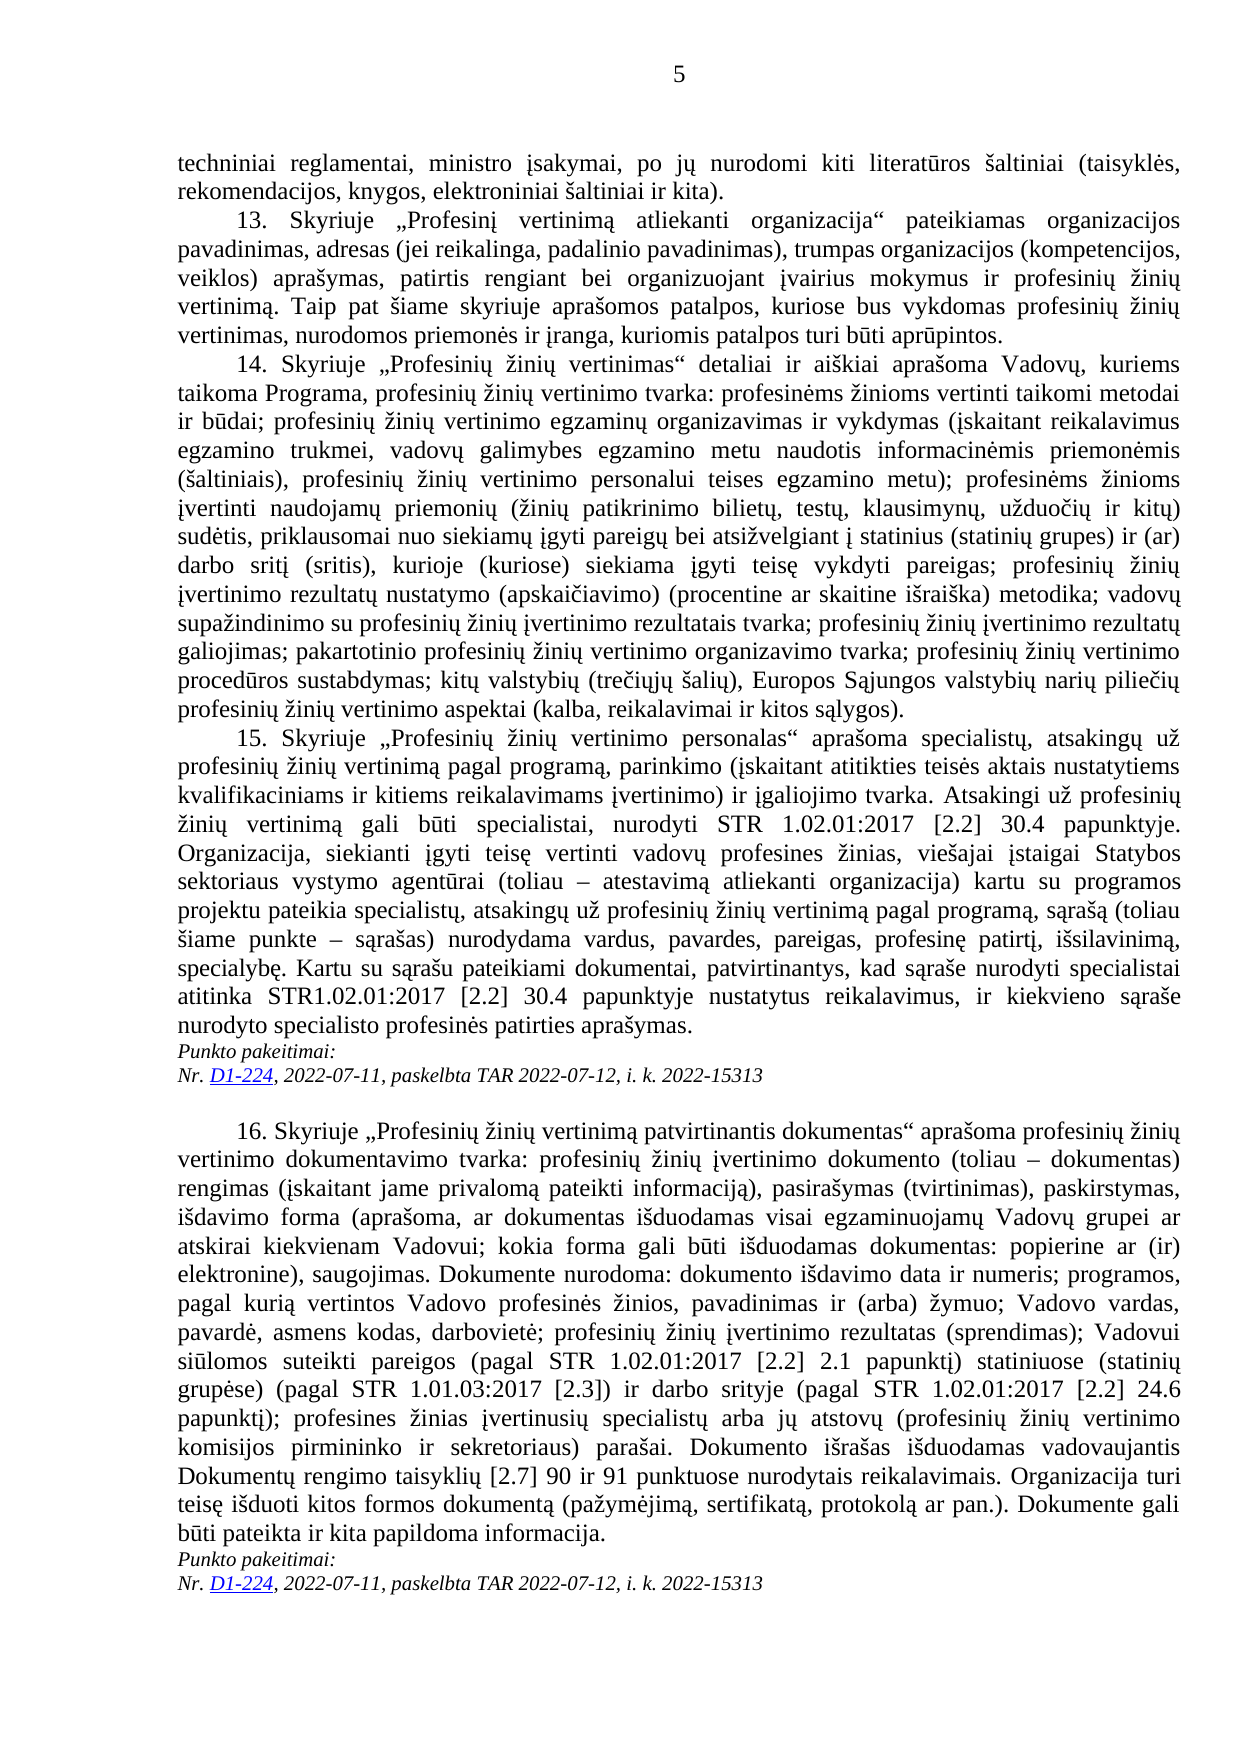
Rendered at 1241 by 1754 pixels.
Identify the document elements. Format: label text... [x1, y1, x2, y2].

text 16. Skyriuje „Profesinių žinių vertinimą patvirtinantis dokumentas“ aprašoma profesinių žinių vertinimo dokumentavimo tvarka: profesinių žinių įvertinimo dokumento (toliau – dokumentas) rengimas (įskaitant jame privalomą pateikti informaciją), pasirašymas (tvirtinimas), paskirstymas, išdavimo forma (aprašoma, ar dokumentas išduodamas visai egzaminuojamų Vadovų grupei ar atskirai kiekvienam Vadovui; kokia forma gali būti išduodamas dokumentas: popierine ar (ir) elektronine), saugojimas. Dokumente nurodoma: dokumento išdavimo data ir numeris; programos, pagal kurią vertintos Vadovo profesinės žinios, pavadinimas ir (arba) žymuo; Vadovo vardas, pavardė, asmens kodas, darbovietė; profesinių žinių įvertinimo rezultatas (sprendimas); Vadovui siūlomos suteikti pareigos (pagal STR 1.02.01:2017 [2.2] 2.1 papunktį) statiniuose (statinių grupėse) (pagal STR 1.01.03:2017 [2.3]) ir darbo srityje (pagal STR 1.02.01:2017 [2.2] 24.6 papunktį); profesines žinias įvertinusių specialistų arba jų atstovų (profesinių žinių vertinimo komisijos pirmininko ir sekretoriaus) parašai. Dokumento išrašas išduodamas vadovaujantis Dokumentų rengimo taisyklių [2.7] 90 ir 91 punktuose nurodytais reikalavimais. Organizacija turi teisę išduoti kitos formos dokumentą (pažymėjimą, sertifikatą, protokolą ar pan.). Dokumente gali būti pateikta ir kita papildoma informacija. [177, 1116, 1181, 1547]
text Nr. D1-224, 2022-07-11, paskelbta TAR 2022-07-12, i. k. 2022-15313 [177, 1571, 1181, 1595]
text techniniai reglamentai, ministro įsakymai, po jų nurodomi kiti literatūros šaltiniai (taisyklės, rekomendacijos, knygos, elektroniniai šaltiniai ir kita). [177, 148, 1181, 205]
text 14. Skyriuje „Profesinių žinių vertinimas“ detaliai ir aiškiai aprašoma Vadovų, kuriems taikoma Programa, profesinių žinių vertinimo tvarka: profesinėms žinioms vertinti taikomi metodai ir būdai; profesinių žinių vertinimo egzaminų organizavimas ir vykdymas (įskaitant reikalavimus egzamino trukmei, vadovų galimybes egzamino metu naudotis informacinėmis priemonėmis (šaltiniais), profesinių žinių vertinimo personalui teises egzamino metu); profesinėms žinioms įvertinti naudojamų priemonių (žinių patikrinimo bilietų, testų, klausimynų, užduočių ir kitų) sudėtis, priklausomai nuo siekiamų įgyti pareigų bei atsižvelgiant į statinius (statinių grupes) ir (ar) darbo sritį (sritis), kurioje (kuriose) siekiama įgyti teisę vykdyti pareigas; profesinių žinių įvertinimo rezultatų nustatymo (apskaičiavimo) (procentine ar skaitine išraiška) metodika; vadovų supažindinimo su profesinių žinių įvertinimo rezultatais tvarka; profesinių žinių įvertinimo rezultatų galiojimas; pakartotinio profesinių žinių vertinimo organizavimo tvarka; profesinių žinių vertinimo procedūros sustabdymas; kitų valstybių (trečiųjų šalių), Europos Sąjungos valstybių narių piliečių profesinių žinių vertinimo aspektai (kalba, reikalavimai ir kitos sąlygos). [177, 349, 1181, 723]
text 13. Skyriuje „Profesinį vertinimą atliekanti organizacija“ pateikiamas organizacijos pavadinimas, adresas (jei reikalinga, padalinio pavadinimas), trumpas organizacijos (kompetencijos, veiklos) aprašymas, patirtis rengiant bei organizuojant įvairius mokymus ir profesinių žinių vertinimą. Taip pat šiame skyriuje aprašomos patalpos, kuriose bus vykdomas profesinių žinių vertinimas, nurodomos priemonės ir įranga, kuriomis patalpos turi būti aprūpintos. [177, 205, 1181, 349]
text 15. Skyriuje „Profesinių žinių vertinimo personalas“ aprašoma specialistų, atsakingų už profesinių žinių vertinimą pagal programą, parinkimo (įskaitant atitikties teisės aktais nustatytiems kvalifikaciniams ir kitiems reikalavimams įvertinimo) ir įgaliojimo tvarka. Atsakingi už profesinių žinių vertinimą gali būti specialistai, nurodyti STR 1.02.01:2017 [2.2] 30.4 papunktyje. Organizacija, siekianti įgyti teisę vertinti vadovų profesines žinias, viešajai įstaigai Statybos sektoriaus vystymo agentūrai (toliau – atestavimą atliekanti organizacija) kartu su programos projektu pateikia specialistų, atsakingų už profesinių žinių vertinimą pagal programą, sąrašą (toliau šiame punkte – sąrašas) nurodydama vardus, pavardes, pareigas, profesinę patirtį, išsilavinimą, specialybę. Kartu su sąrašu pateikiami dokumentai, patvirtinantys, kad sąraše nurodyti specialistai atitinka STR1.02.01:2017 [2.2] 30.4 papunktyje nustatytus reikalavimus, ir kiekvieno sąraše nurodyto specialisto profesinės patirties aprašymas. [177, 723, 1181, 1039]
text Punkto pakeitimai: [177, 1039, 1181, 1063]
text Punkto pakeitimai: [177, 1547, 1181, 1571]
text Nr. D1-224, 2022-07-11, paskelbta TAR 2022-07-12, i. k. 2022-15313 [177, 1063, 1181, 1087]
